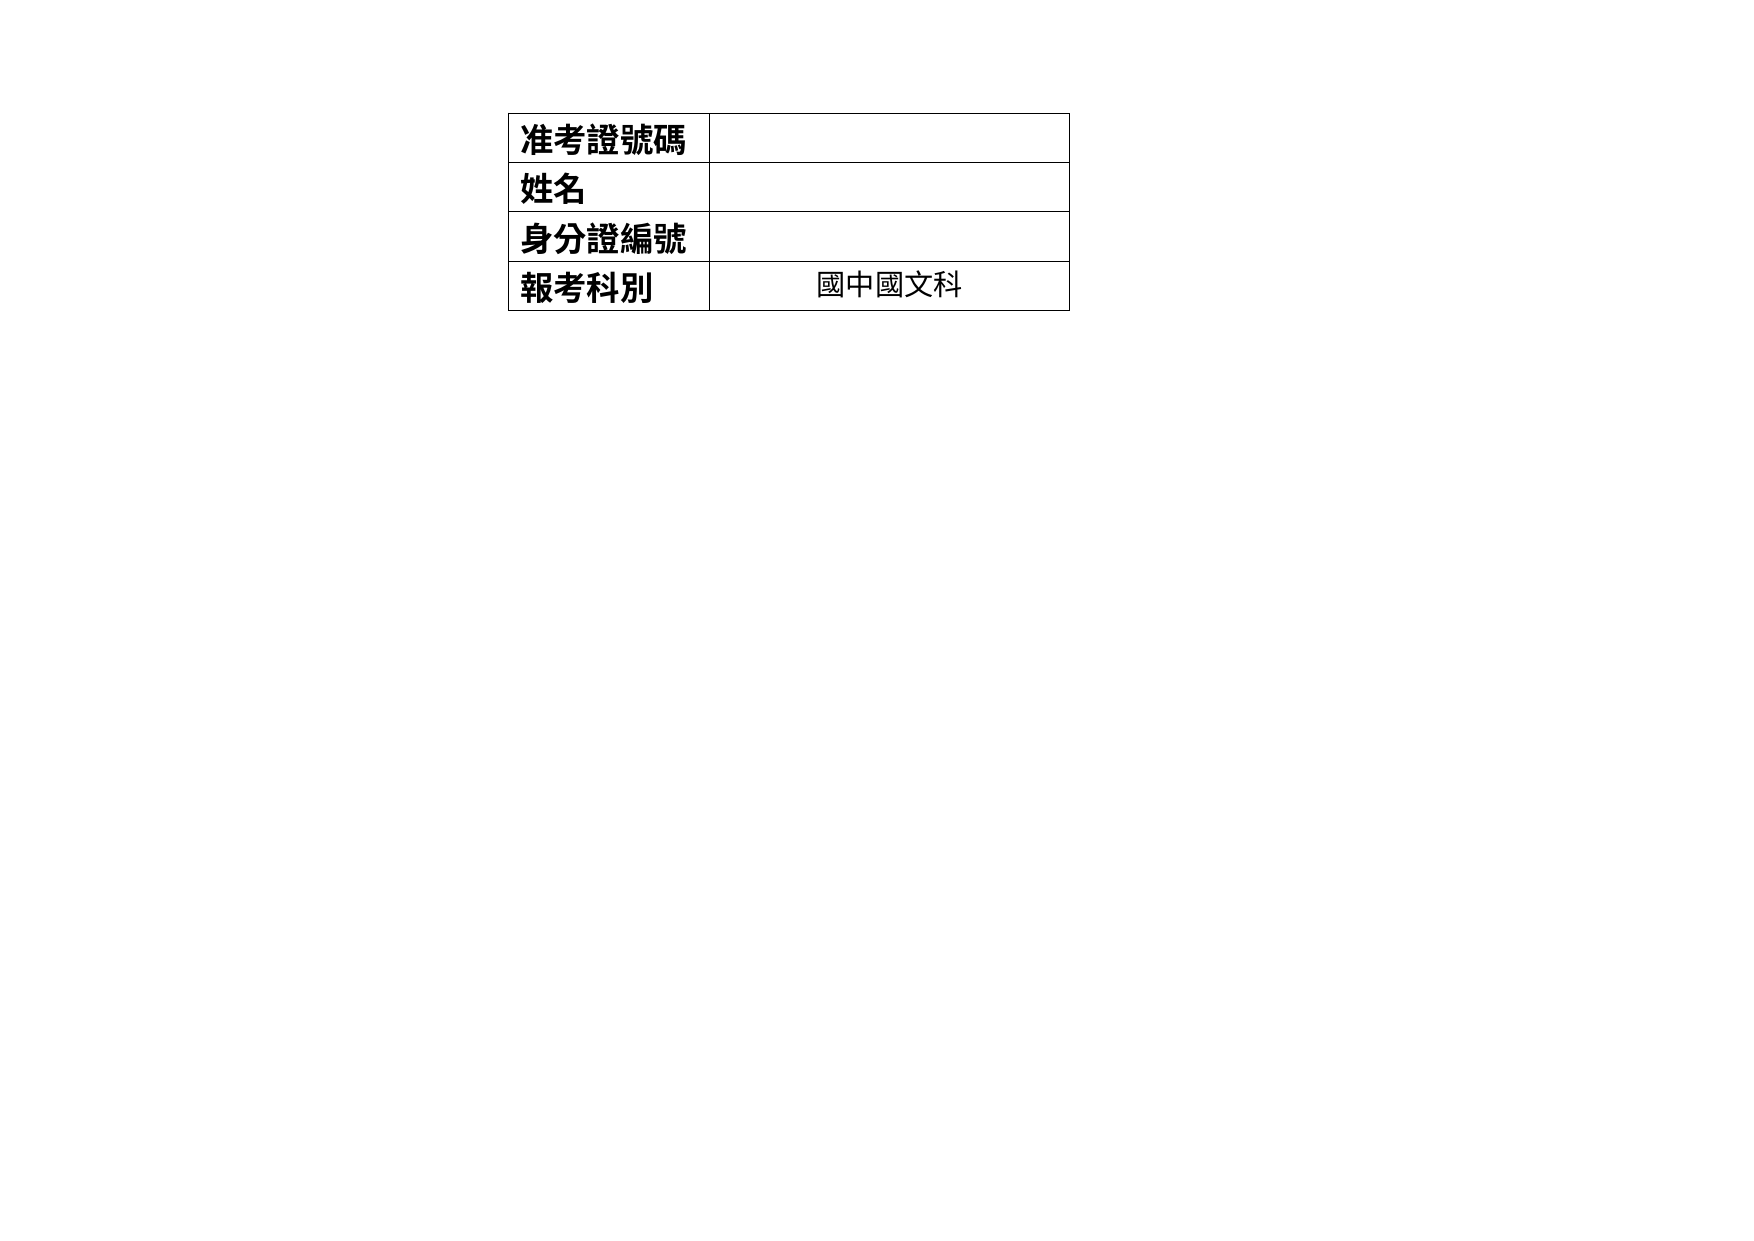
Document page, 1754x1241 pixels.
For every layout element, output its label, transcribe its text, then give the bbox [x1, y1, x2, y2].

table_cell [1070, 162, 1245, 211]
table_header [710, 114, 1069, 162]
table_cell [1070, 261, 1245, 310]
table_cell [710, 212, 1069, 261]
table_cell 姓名 [509, 163, 709, 211]
table_header [1070, 113, 1245, 162]
table_cell 身分證編號 [509, 212, 709, 261]
table_cell 國中國文科 [710, 262, 1069, 310]
table_cell [710, 163, 1069, 211]
table_header 准考證號碼 [509, 114, 709, 162]
table_cell [1070, 211, 1245, 261]
table_cell 報考科別 [509, 262, 709, 310]
